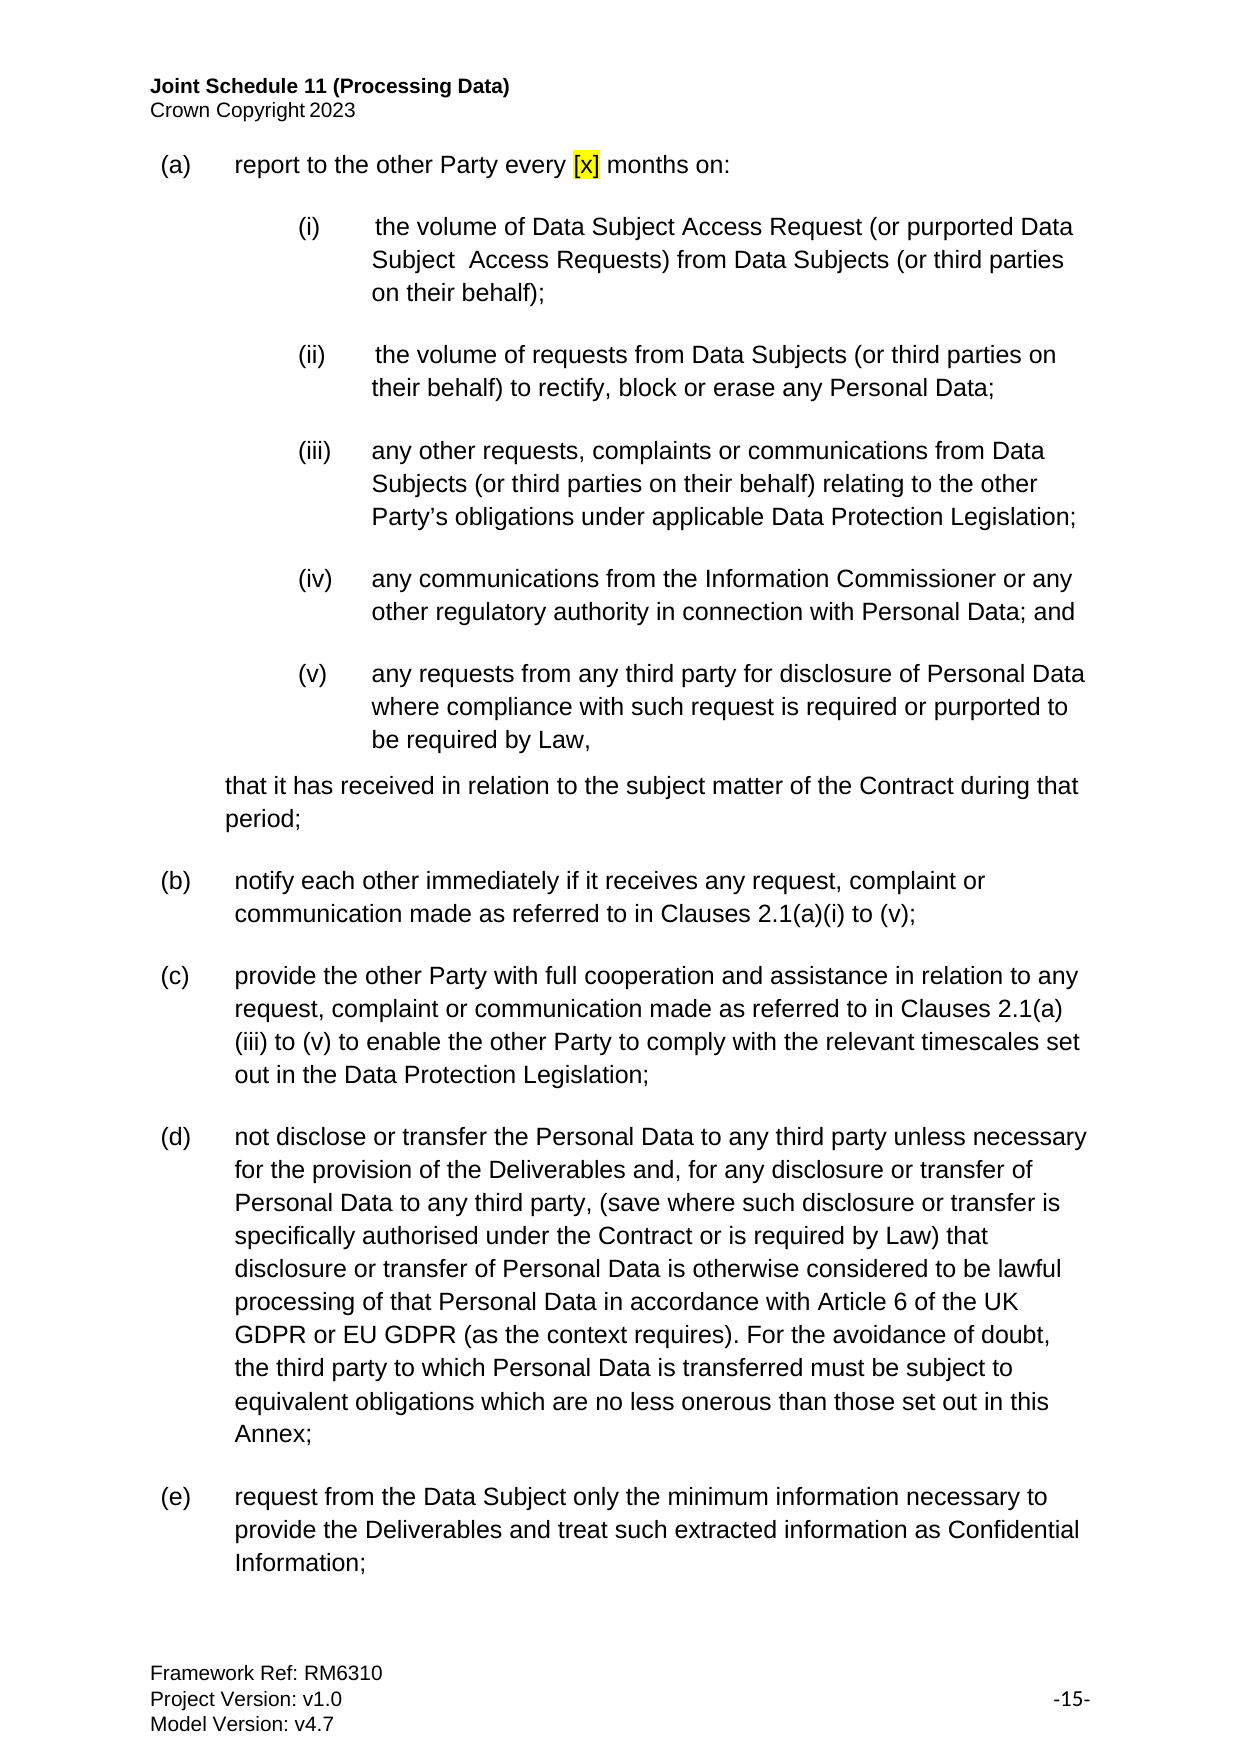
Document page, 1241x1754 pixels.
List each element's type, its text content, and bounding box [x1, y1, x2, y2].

list any communications from the Information Commissioner or any other regulatory authority in connection with Personal Data; and [298, 564, 1090, 626]
list provide the other Party with full cooperation and assistance in relation to any request, complaint or communication made as referred to in Clauses 2.1(a)(iii) to (v) to enable the other Party to comply with the relevant timescales set out in the Data Protection Legislation; [160, 961, 1090, 1089]
list request from the Data Subject only the minimum information necessary to provide the Deliverables and treat such extracted information as Confidential Information; [160, 1482, 1090, 1576]
text that it has received in relation to the subject matter of the Contract during that period; [225, 771, 1090, 832]
list the volume of requests from Data Subjects (or third parties on their behalf) to rectify, block or erase any Personal Data; [298, 340, 1090, 402]
list the volume of Data Subject Access Request (or purported Data Subject Access Requests) from Data Subjects (or third parties on their behalf); [298, 212, 1090, 307]
list not disclose or transfer the Personal Data to any third party unless necessary for the provision of the Deliverables and, for any disclosure or transfer of Personal Data to any third party, (save where such disclosure or transfer is specifically authorised under the Contract or is required by Law) that disclosure or transfer of Personal Data is otherwise considered to be lawful processing of that Personal Data in accordance with Article 6 of the UK GDPR or EU GDPR (as the context requires). For the avoidance of doubt, the third party to which Personal Data is transferred must be subject to equivalent obligations which are no less onerous than those set out in this Annex; [160, 1122, 1090, 1448]
list any requests from any third party for disclosure of Personal Data where compliance with such request is required or purported to be required by Law, [298, 659, 1090, 754]
list notify each other immediately if it receives any request, complaint or communication made as referred to in Clauses 2.1(a)(i) to (v); [160, 866, 1090, 928]
list any other requests, complaints or communications from Data Subjects (or third parties on their behalf) relating to the other Party’s obligations under applicable Data Protection Legislation; [298, 436, 1090, 530]
list report to the other Party every [x] months on: [160, 150, 1090, 179]
